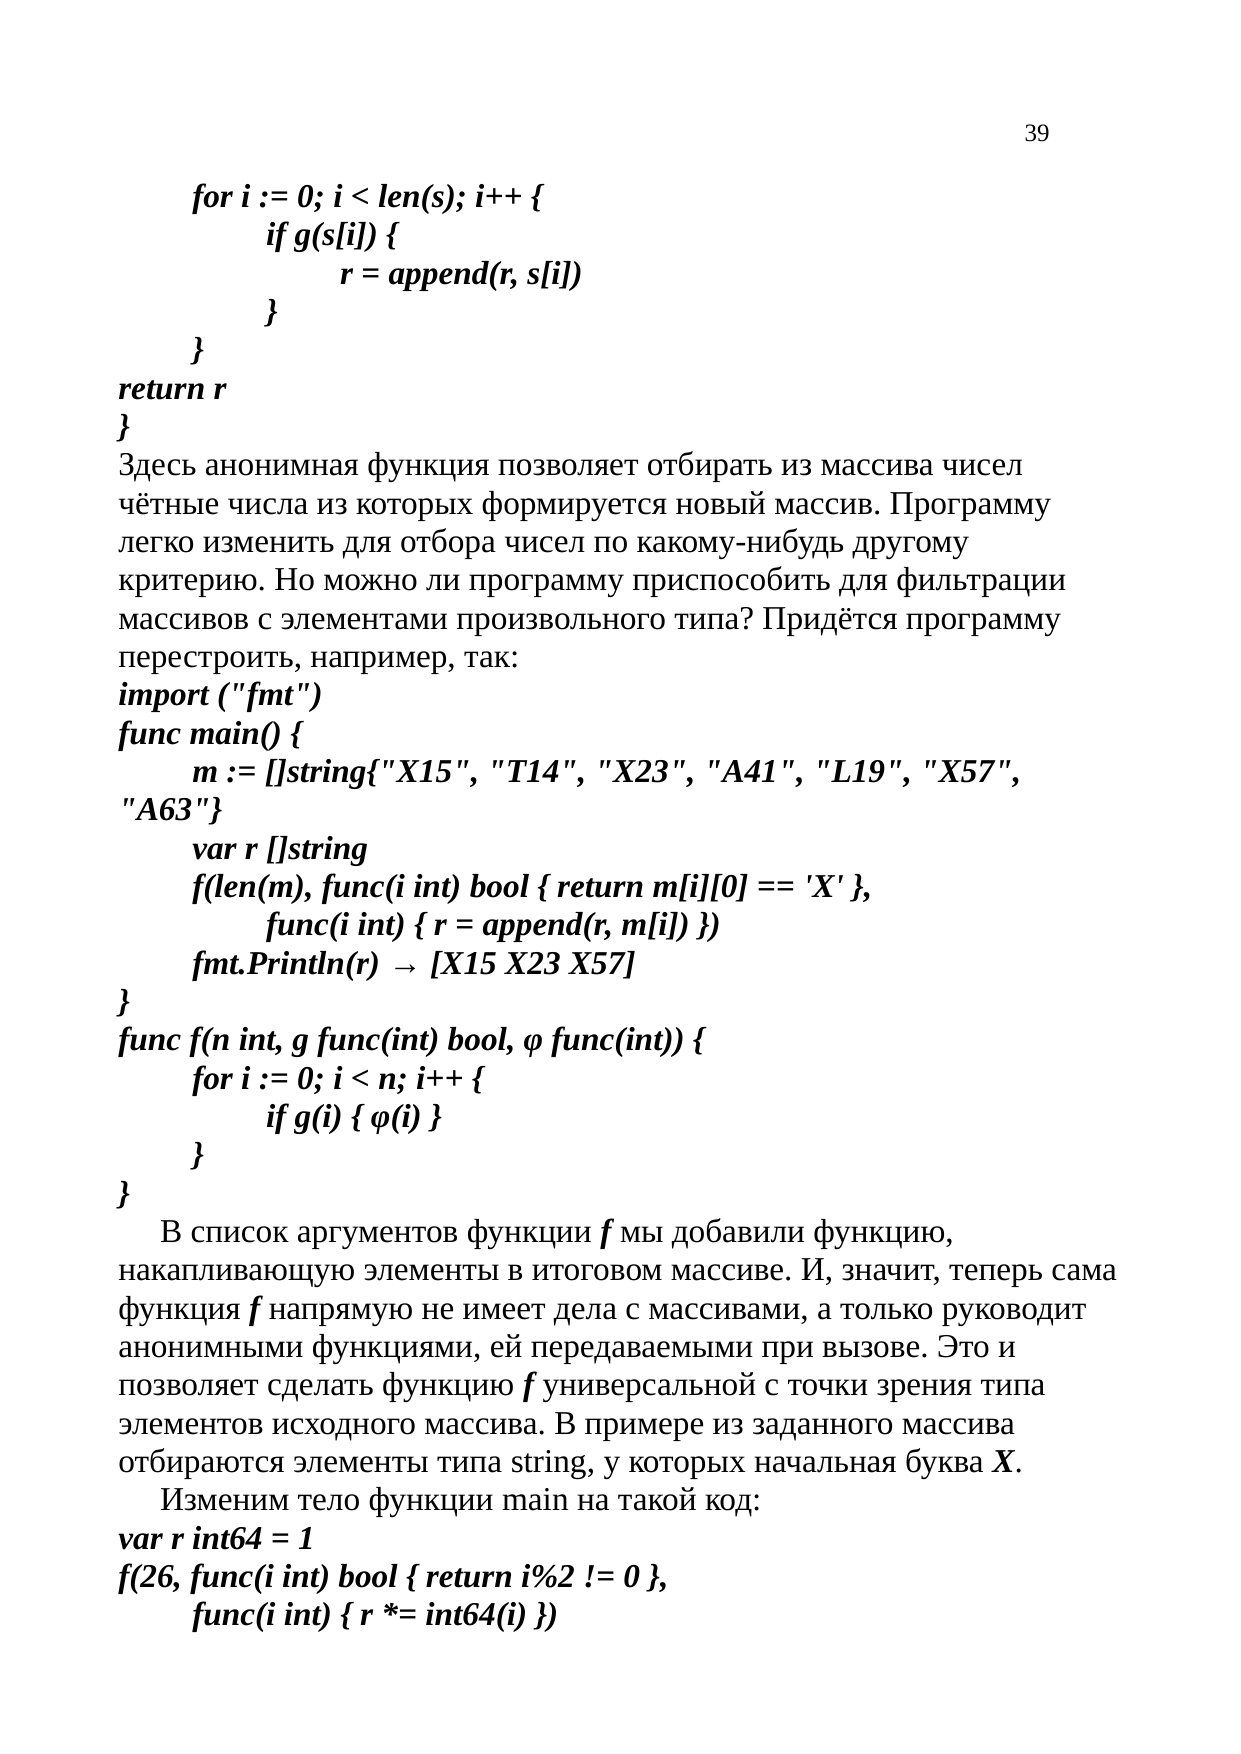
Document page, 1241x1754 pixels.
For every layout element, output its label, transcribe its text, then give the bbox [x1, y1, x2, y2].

text var r []string [118, 828, 1122, 866]
text var r int64 = 1 [118, 1518, 1122, 1556]
text fmt.Println(r) → [X15 X23 X57] [118, 943, 1122, 981]
text func(i int) { r *= int64(i) }) [118, 1595, 1122, 1633]
text В список аргументов функции f мы добавили функцию, накапливающую элементы в итоговом массиве. И, значит, теперь сама функция f напрямую не имеет дела с массивами, а только руководит анонимными функциями, ей передаваемыми при вызове. Это и позволяет сделать функцию f универсальной с точки зрения типа элементов исходного массива. В примере из заданного массива отбираются элементы типа string, у которых начальная буква X. [118, 1211, 1122, 1480]
text func main() { [118, 713, 1122, 751]
text Изменим тело функции main на такой код: [118, 1480, 1122, 1518]
text f(26, func(i int) bool { return i%2 != 0 }, [118, 1556, 1122, 1595]
text } [118, 981, 1122, 1020]
text f(len(m), func(i int) bool { return m[i][0] == 'X' }, [118, 866, 1122, 905]
text if g(s[i]) { [118, 215, 1122, 253]
text } [118, 1173, 1122, 1211]
text for i := 0; i < len(s); i++ { [118, 176, 1122, 215]
text func(i int) { r = append(r, m[i]) }) [118, 905, 1122, 943]
text return r [118, 368, 1122, 406]
text } [118, 406, 1122, 445]
text r = append(r, s[i]) [118, 253, 1122, 291]
text } [118, 330, 1122, 368]
text } [118, 291, 1122, 330]
text for i := 0; i < n; i++ { [118, 1058, 1122, 1096]
text func f(n int, g func(int) bool, φ func(int)) { [118, 1020, 1122, 1058]
text Здесь анонимная функция позволяет отбирать из массива чисел чётные числа из которых формируется новый массив. Программу легко изменить для отбора чисел по какому-нибудь другому критерию. Но можно ли программу приспособить для фильтрации массивов с элементами произвольного типа? Придётся программу перестроить, например, так: [118, 445, 1122, 675]
text if g(i) { φ(i) } [118, 1096, 1122, 1135]
text } [118, 1135, 1122, 1173]
text m := []string{"X15", "T14", "X23", "A41", "L19", "X57", "A63"} [118, 751, 1122, 828]
text import ("fmt") [118, 675, 1122, 713]
